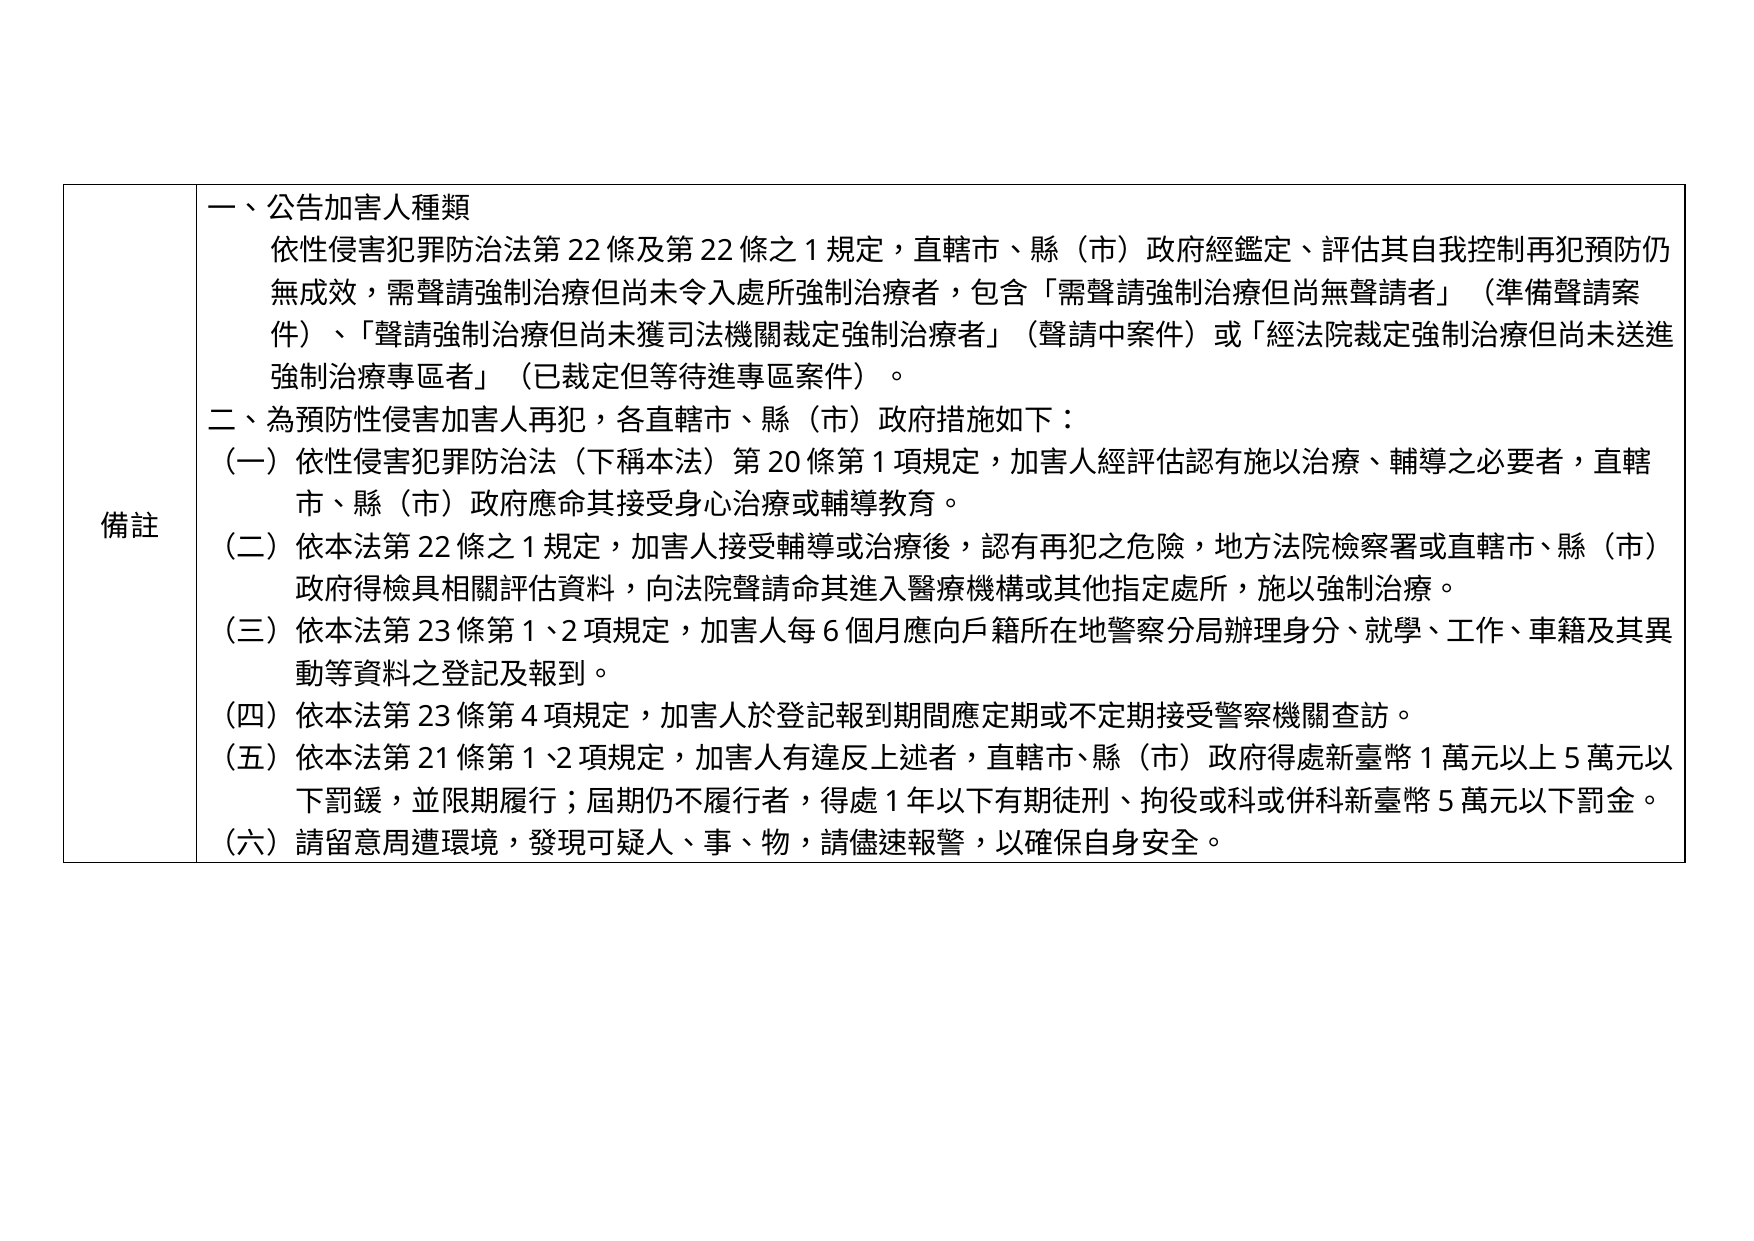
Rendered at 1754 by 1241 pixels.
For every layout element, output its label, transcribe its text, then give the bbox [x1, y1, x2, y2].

table_cell 一、公告加害人種類 依性侵害犯罪防治法第22條及第22條之1規定，直轄市、縣（市）政府經鑑定、評估其自我控制再犯預防仍無成效，需聲請強制治療但尚未令入處所強制治療者，包含「需聲請強制治療但尚無聲請者」（準備聲請案件）、「聲請強制治療但尚未獲司法機關裁定強制治療者」（聲請中案件）或「經法院裁定強制治療但尚未送進強制治療專區者」（已裁定但等待進專區案件）。 二、為預防性侵害加害人再犯，各直轄市、縣（市）政府措施如下： （一）依性侵害犯罪防治法（下稱本法）第20條第1項規定，加害人經評估認有施以治療、輔導之必要者，直轄市、縣（市）政府應命其接受身心治療或輔導教育。 （二）依本法第22條之1規定，加害人接受輔導或治療後，認有再犯之危險，地方法院檢察署或直轄市、縣（市）政府得檢具相關評估資料，向法院聲請命其進入醫療機構或其他指定處所，施以強制治療。 （三）依本法第23條第1、2項規定，加害人每6個月應向戶籍所在地警察分局辦理身分、就學、工作、車籍及其異動等資料之登記及報到。 （四）依本法第23條第4項規定，加害人於登記報到期間應定期或不定期接受警察機關查訪。 （五）依本法第21條第1、2項規定，加害人有違反上述者，直轄市、縣（市）政府得處新臺幣1萬元以上5萬元以下罰鍰，並限期履行；屆期仍不履行者，得處1年以下有期徒刑、拘役或科或併科新臺幣5萬元以下罰金。 （六）請留意周遭環境，發現可疑人、事、物，請儘速報警，以確保自身安全。 [197, 185, 1684, 862]
table_cell 備註 [64, 185, 196, 862]
